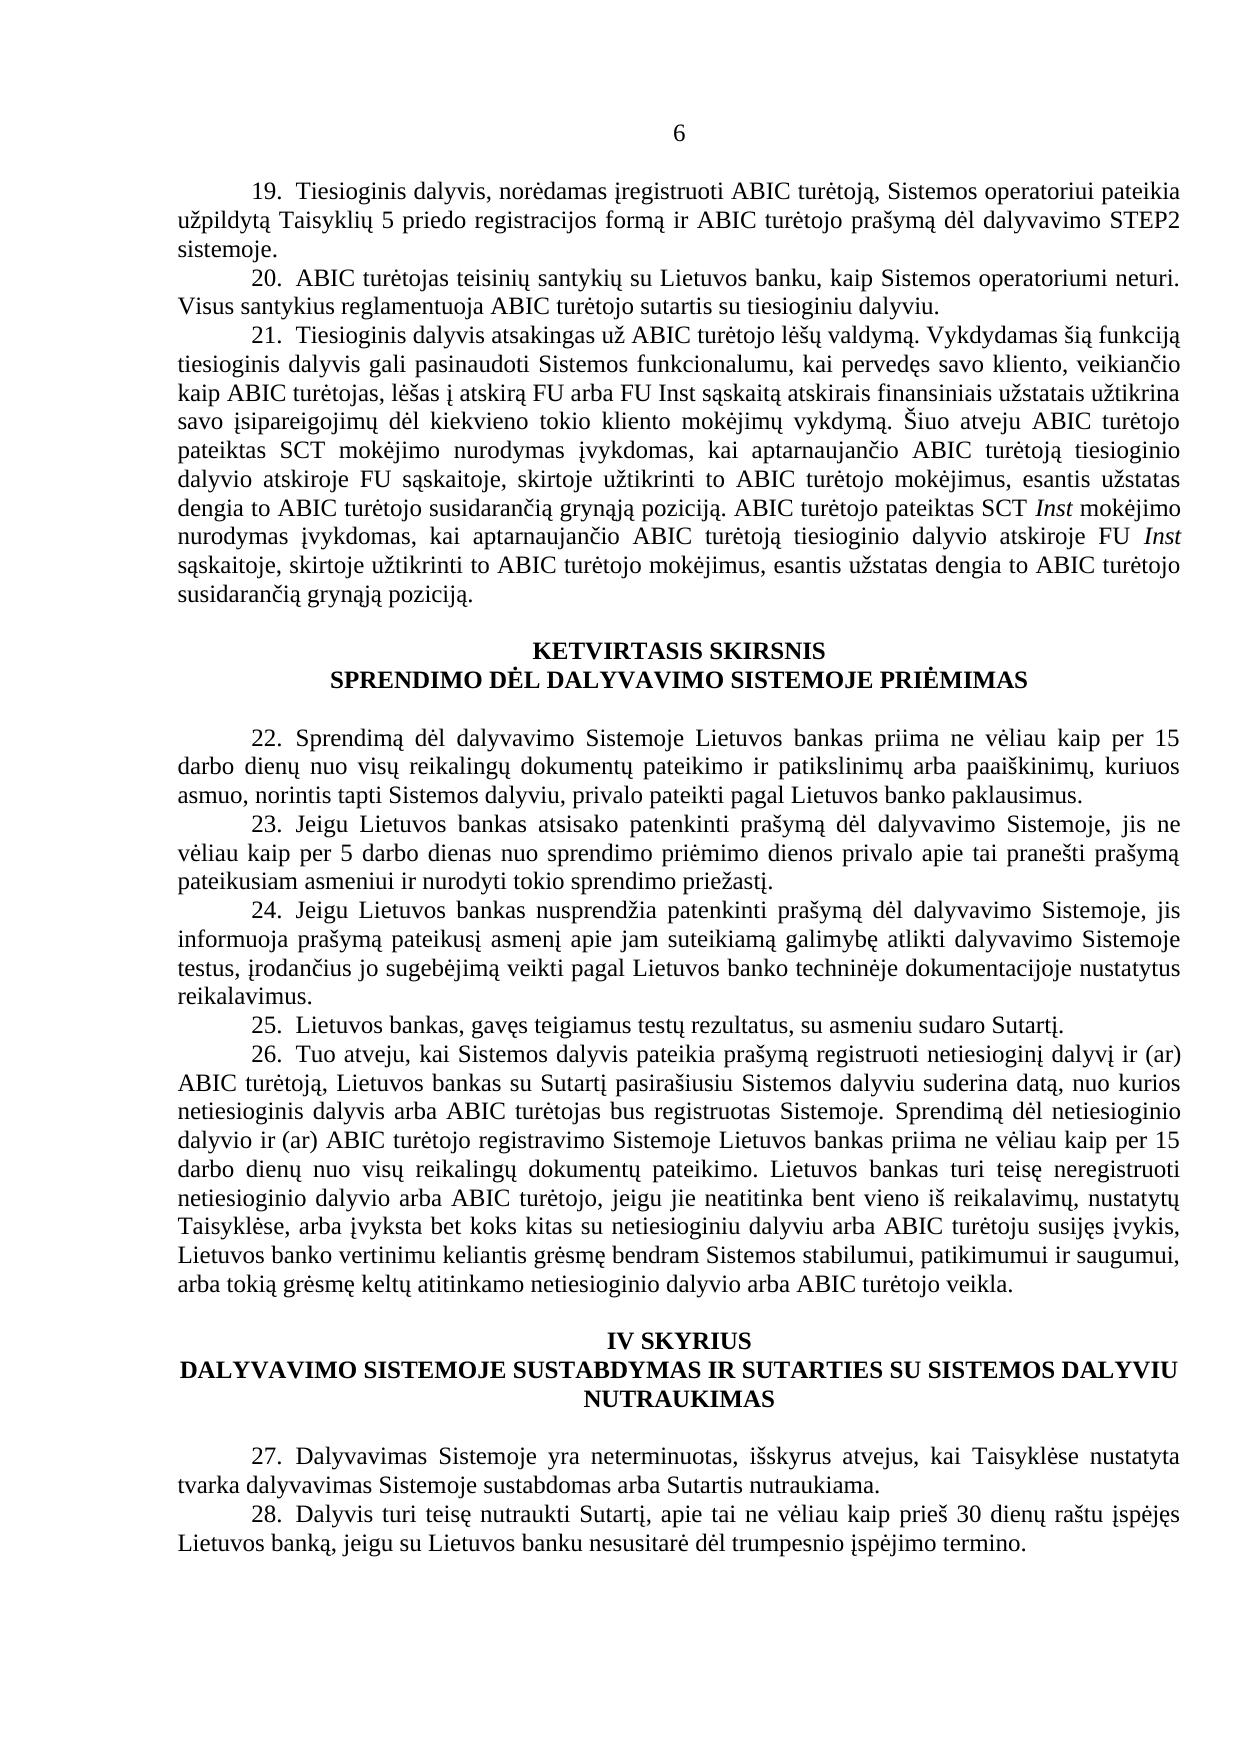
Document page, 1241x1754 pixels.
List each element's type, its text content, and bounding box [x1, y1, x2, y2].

text 20. ABIC turėtojas teisinių santykių su Lietuvos banku, kaip Sistemos operatoriumi neturi. Visus santykius reglamentuoja ABIC turėtojo sutartis su tiesioginiu dalyviu. [177, 263, 1181, 320]
text 27. Dalyvavimas Sistemoje yra neterminuotas, išskyrus atvejus, kai Taisyklėse nustatyta tvarka dalyvavimas Sistemoje sustabdomas arba Sutartis nutraukiama. [177, 1441, 1181, 1499]
text DALYVAVIMO SISTEMOJE SUSTABDYMAS IR SUTARTIES SU SISTEMOS DALYVIU NUTRAUKIMAS [177, 1355, 1181, 1413]
text IV SKYRIUS [177, 1326, 1181, 1355]
text 25. Lietuvos bankas, gavęs teigiamus testų rezultatus, su asmeniu sudaro Sutartį. [177, 1010, 1181, 1039]
text 23. Jeigu Lietuvos bankas atsisako patenkinti prašymą dėl dalyvavimo Sistemoje, jis ne vėliau kaip per 5 darbo dienas nuo sprendimo priėmimo dienos privalo apie tai pranešti prašymą pateikusiam asmeniui ir nurodyti tokio sprendimo priežastį. [177, 809, 1181, 895]
text 19. Tiesioginis dalyvis, norėdamas įregistruoti ABIC turėtoją, Sistemos operatoriui pateikia užpildytą Taisyklių 5 priedo registracijos formą ir ABIC turėtojo prašymą dėl dalyvavimo STEP2 sistemoje. [177, 176, 1181, 263]
text 24. Jeigu Lietuvos bankas nusprendžia patenkinti prašymą dėl dalyvavimo Sistemoje, jis informuoja prašymą pateikusį asmenį apie jam suteikiamą galimybę atlikti dalyvavimo Sistemoje testus, įrodančius jo sugebėjimą veikti pagal Lietuvos banko techninėje dokumentacijoje nustatytus reikalavimus. [177, 895, 1181, 1010]
text KETVIRTASIS SKIRSNIS [177, 636, 1181, 665]
text 22. Sprendimą dėl dalyvavimo Sistemoje Lietuvos bankas priima ne vėliau kaip per 15 darbo dienų nuo visų reikalingų dokumentų pateikimo ir patikslinimų arba paaiškinimų, kuriuos asmuo, norintis tapti Sistemos dalyviu, privalo pateikti pagal Lietuvos banko paklausimus. [177, 723, 1181, 809]
text 28. Dalyvis turi teisę nutraukti Sutartį, apie tai ne vėliau kaip prieš 30 dienų raštu įspėjęs Lietuvos banką, jeigu su Lietuvos banku nesusitarė dėl trumpesnio įspėjimo termino. [177, 1499, 1181, 1556]
text SPRENDIMO DĖL DALYVAVIMO SISTEMOJE PRIĖMIMAS [177, 665, 1181, 694]
text 21. Tiesioginis dalyvis atsakingas už ABIC turėtojo lėšų valdymą. Vykdydamas šią funkciją tiesioginis dalyvis gali pasinaudoti Sistemos funkcionalumu, kai pervedęs savo kliento, veikiančio kaip ABIC turėtojas, lėšas į atskirą FU arba FU Inst sąskaitą atskirais finansiniais užstatais užtikrina savo įsipareigojimų dėl kiekvieno tokio kliento mokėjimų vykdymą. Šiuo atveju ABIC turėtojo pateiktas SCT mokėjimo nurodymas įvykdomas, kai aptarnaujančio ABIC turėtoją tiesioginio dalyvio atskiroje FU sąskaitoje, skirtoje užtikrinti to ABIC turėtojo mokėjimus, esantis užstatas dengia to ABIC turėtojo susidarančią grynąją poziciją. ABIC turėtojo pateiktas SCT Inst mokėjimo nurodymas įvykdomas, kai aptarnaujančio ABIC turėtoją tiesioginio dalyvio atskiroje FU Inst sąskaitoje, skirtoje užtikrinti to ABIC turėtojo mokėjimus, esantis užstatas dengia to ABIC turėtojo susidarančią grynąją poziciją. [177, 320, 1181, 608]
text 26. Tuo atveju, kai Sistemos dalyvis pateikia prašymą registruoti netiesioginį dalyvį ir (ar) ABIC turėtoją, Lietuvos bankas su Sutartį pasirašiusiu Sistemos dalyviu suderina datą, nuo kurios netiesioginis dalyvis arba ABIC turėtojas bus registruotas Sistemoje. Sprendimą dėl netiesioginio dalyvio ir (ar) ABIC turėtojo registravimo Sistemoje Lietuvos bankas priima ne vėliau kaip per 15 darbo dienų nuo visų reikalingų dokumentų pateikimo. Lietuvos bankas turi teisę neregistruoti netiesioginio dalyvio arba ABIC turėtojo, jeigu jie neatitinka bent vieno iš reikalavimų, nustatytų Taisyklėse, arba įvyksta bet koks kitas su netiesioginiu dalyviu arba ABIC turėtoju susijęs įvykis, Lietuvos banko vertinimu keliantis grėsmę bendram Sistemos stabilumui, patikimumui ir saugumui, arba tokią grėsmę keltų atitinkamo netiesioginio dalyvio arba ABIC turėtojo veikla. [177, 1039, 1181, 1298]
